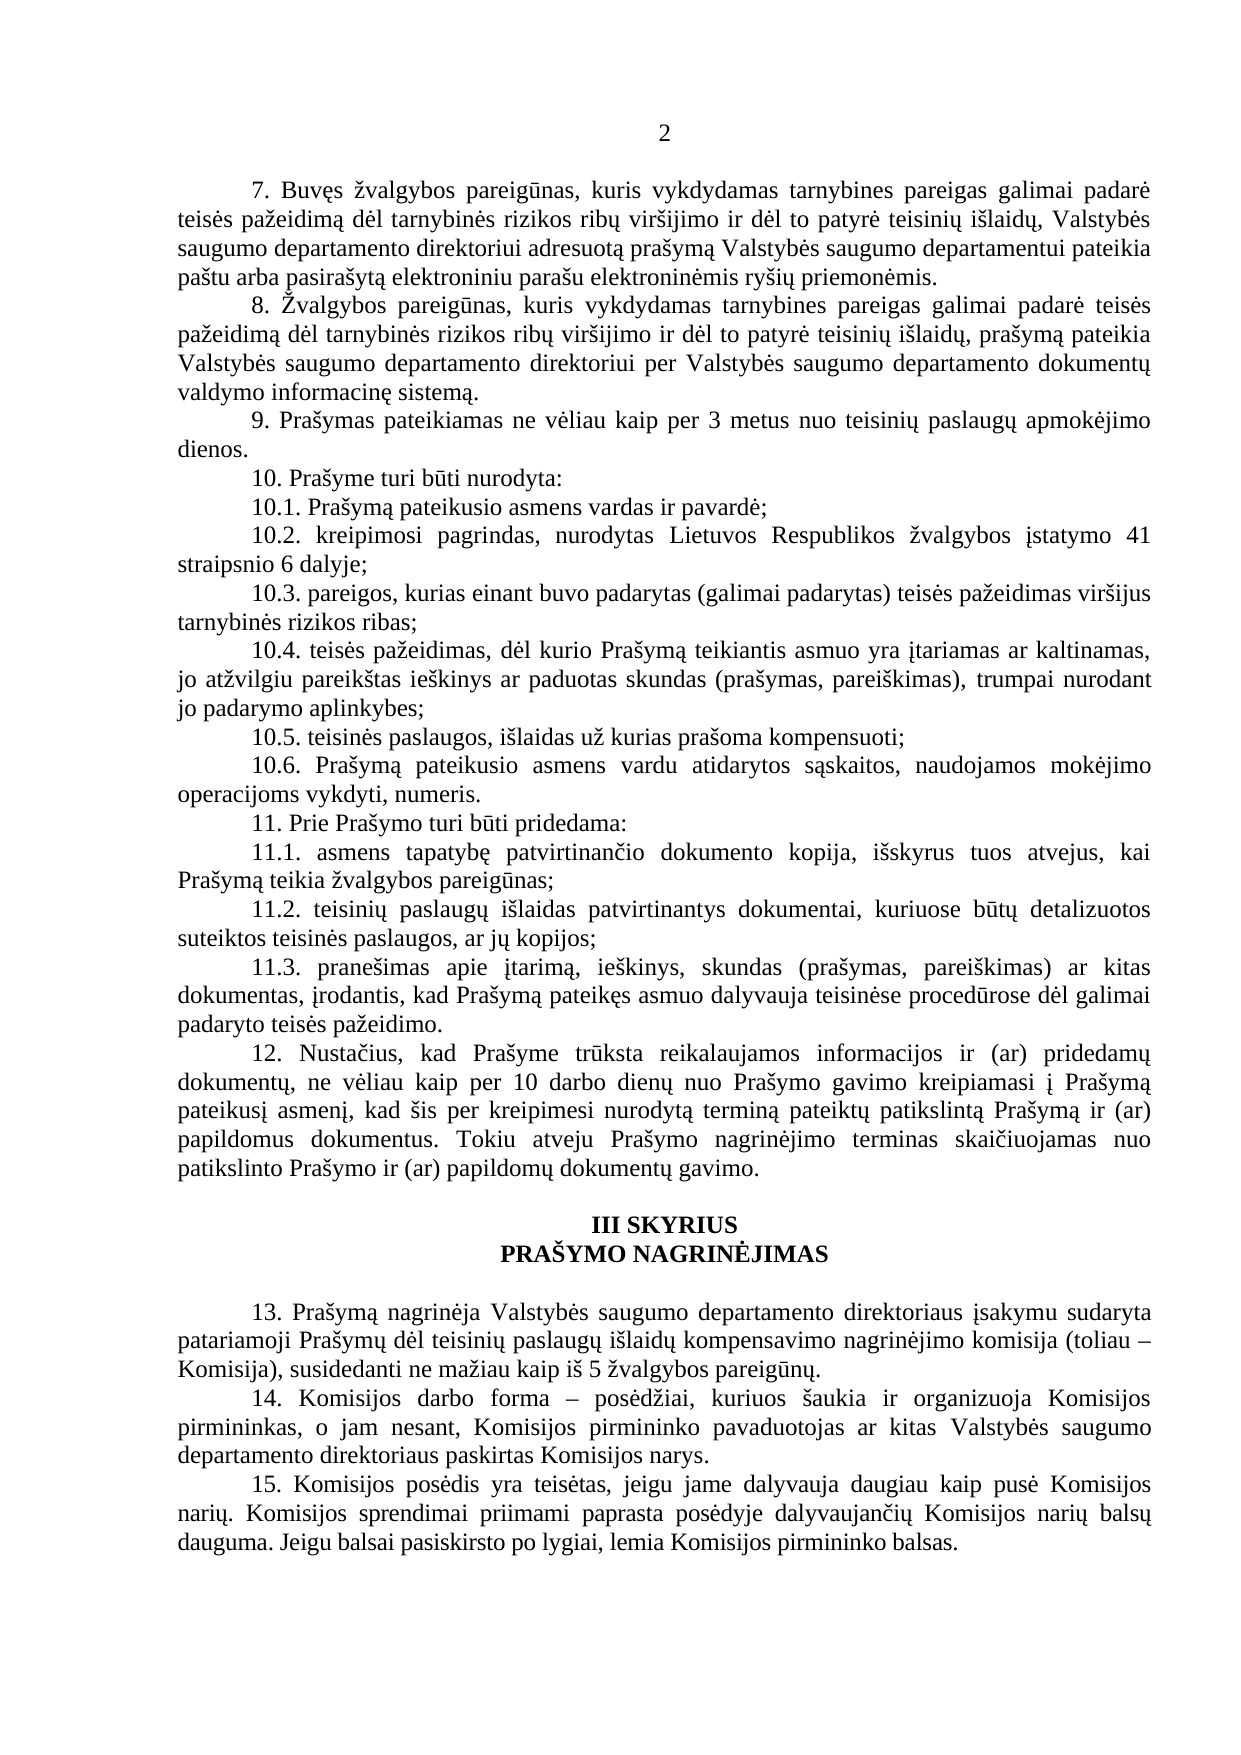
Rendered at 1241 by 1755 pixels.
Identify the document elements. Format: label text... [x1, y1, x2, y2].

text 10.6. Prašymą pateikusio asmens vardu atidarytos sąskaitos, naudojamos mokėjimo operacijoms vykdyti, numeris. [177, 751, 1152, 808]
text 11.3. pranešimas apie įtarimą, ieškinys, skundas (prašymas, pareiškimas) ar kitas dokumentas, įrodantis, kad Prašymą pateikęs asmuo dalyvauja teisinėse procedūrose dėl galimai padaryto teisės pažeidimo. [177, 952, 1152, 1038]
text 10. Prašyme turi būti nurodyta: [177, 463, 1152, 492]
text 10.1. Prašymą pateikusio asmens vardas ir pavardė; [177, 492, 1152, 521]
text 11. Prie Prašymo turi būti pridedama: [177, 808, 1152, 837]
text 10.3. pareigos, kurias einant buvo padarytas (galimai padarytas) teisės pažeidimas viršijus tarnybinės rizikos ribas; [177, 578, 1152, 636]
text 10.2. kreipimosi pagrindas, nurodytas Lietuvos Respublikos žvalgybos įstatymo 41 straipsnio 6 dalyje; [177, 521, 1152, 578]
text 14. Komisijos darbo forma – posėdžiai, kuriuos šaukia ir organizuoja Komisijos pirmininkas, o jam nesant, Komisijos pirmininko pavaduotojas ar kitas Valstybės saugumo departamento direktoriaus paskirtas Komisijos narys. [177, 1383, 1152, 1469]
text 9. Prašymas pateikiamas ne vėliau kaip per 3 metus nuo teisinių paslaugų apmokėjimo dienos. [177, 406, 1152, 463]
text 13. Prašymą nagrinėja Valstybės saugumo departamento direktoriaus įsakymu sudaryta patariamoji Prašymų dėl teisinių paslaugų išlaidų kompensavimo nagrinėjimo komisija (toliau – Komisija), susidedanti ne mažiau kaip iš 5 žvalgybos pareigūnų. [177, 1297, 1152, 1383]
text 8. Žvalgybos pareigūnas, kuris vykdydamas tarnybines pareigas galimai padarė teisės pažeidimą dėl tarnybinės rizikos ribų viršijimo ir dėl to patyrė teisinių išlaidų, prašymą pateikia Valstybės saugumo departamento direktoriui per Valstybės saugumo departamento dokumentų valdymo informacinę sistemą. [177, 291, 1152, 406]
text 12. Nustačius, kad Prašyme trūksta reikalaujamos informacijos ir (ar) pridedamų dokumentų, ne vėliau kaip per 10 darbo dienų nuo Prašymo gavimo kreipiamasi į Prašymą pateikusį asmenį, kad šis per kreipimesi nurodytą terminą pateiktų patikslintą Prašymą ir (ar) papildomus dokumentus. Tokiu atveju Prašymo nagrinėjimo terminas skaičiuojamas nuo patikslinto Prašymo ir (ar) papildomų dokumentų gavimo. [177, 1038, 1152, 1182]
text 11.2. teisinių paslaugų išlaidas patvirtinantys dokumentai, kuriuose būtų detalizuotos suteiktos teisinės paslaugos, ar jų kopijos; [177, 894, 1152, 952]
text PRAŠYMO NAGRINĖJIMAS [177, 1239, 1152, 1268]
text 10.4. teisės pažeidimas, dėl kurio Prašymą teikiantis asmuo yra įtariamas ar kaltinamas, jo atžvilgiu pareikštas ieškinys ar paduotas skundas (prašymas, pareiškimas), trumpai nurodant jo padarymo aplinkybes; [177, 636, 1152, 722]
text 15. Komisijos posėdis yra teisėtas, jeigu jame dalyvauja daugiau kaip pusė Komisijos narių. Komisijos sprendimai priimami paprasta posėdyje dalyvaujančių Komisijos narių balsų dauguma. Jeigu balsai pasiskirsto po lygiai, lemia Komisijos pirmininko balsas. [177, 1469, 1152, 1556]
text III SKYRIUS [177, 1211, 1152, 1239]
text 10.5. teisinės paslaugos, išlaidas už kurias prašoma kompensuoti; [177, 722, 1152, 751]
text 11.1. asmens tapatybę patvirtinančio dokumento kopija, išskyrus tuos atvejus, kai Prašymą teikia žvalgybos pareigūnas; [177, 837, 1152, 894]
text 7. Buvęs žvalgybos pareigūnas, kuris vykdydamas tarnybines pareigas galimai padarė teisės pažeidimą dėl tarnybinės rizikos ribų viršijimo ir dėl to patyrė teisinių išlaidų, Valstybės saugumo departamento direktoriui adresuotą prašymą Valstybės saugumo departamentui pateikia paštu arba pasirašytą elektroniniu parašu elektroninėmis ryšių priemonėmis. [177, 176, 1152, 291]
